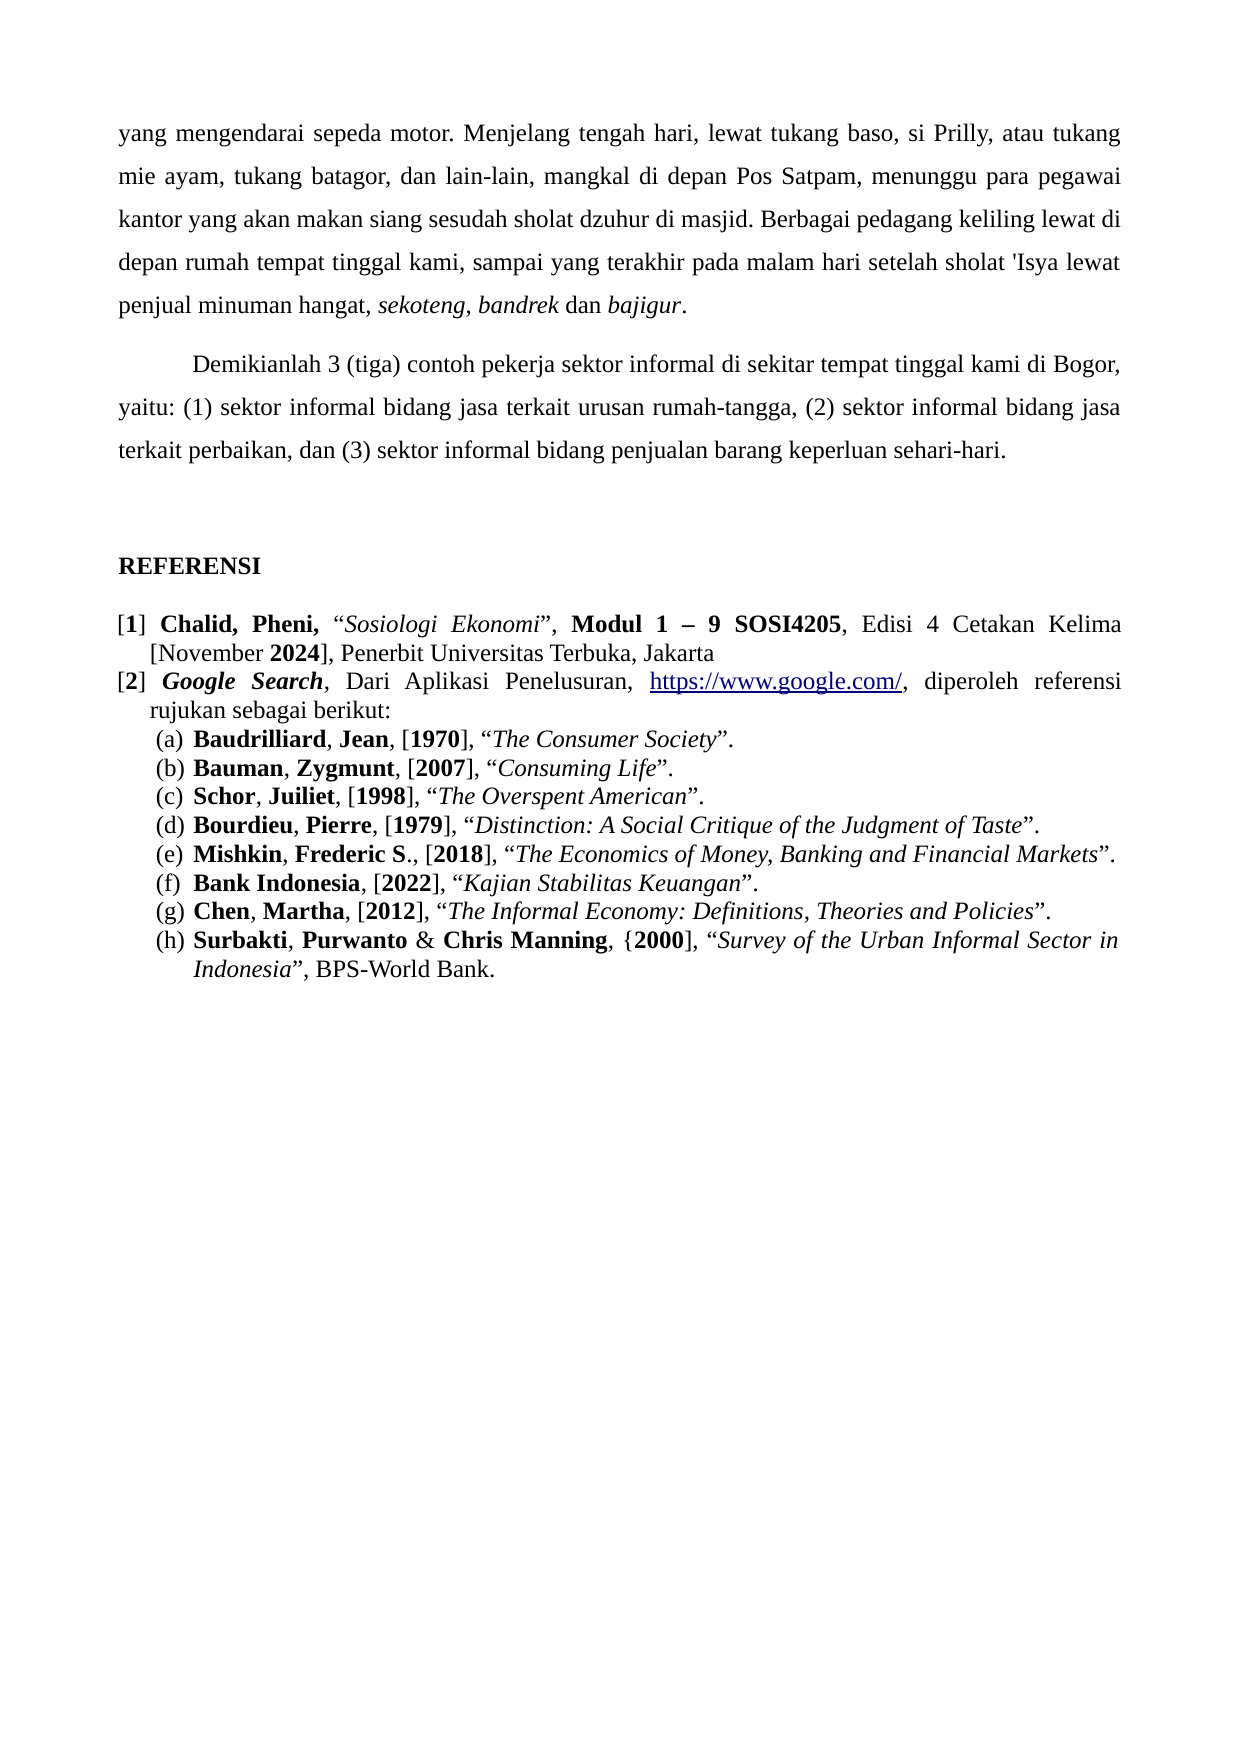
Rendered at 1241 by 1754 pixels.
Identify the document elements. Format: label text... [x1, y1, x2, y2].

list Surbakti, Purwanto & Chris Manning, {2000], “Survey of the Urban Informal Sector in Indonesia”, BPS-World Bank. [156, 925, 1122, 983]
list Schor, Juiliet, [1998], “The Overspent American”. [156, 781, 1122, 810]
list Bourdieu, Pierre, [1979], “Distinction: A Social Critique of the Judgment of Taste”. [156, 810, 1122, 839]
list Bank Indonesia, [2022], “Kajian Stabilitas Keuangan”. [156, 868, 1122, 896]
list Chen, Martha, [2012], “The Informal Economy: Definitions, Theories and Policies”. [156, 896, 1122, 925]
text - yang mengendarai sepeda motor. Menjelang tengah hari, lewat tukang baso, si Prilly, atau tukang mie ayam, tukang batagor, dan lain-lain, mangkal di depan Pos Satpam, menunggu para pegawai kantor yang akan makan siang sesudah sholat dzuhur di masjid. Berbagai pedagang keliling lewat di depan rumah tempat tinggal kami, sampai yang terakhir pada malam hari setelah sholat 'Isya lewat penjual minuman hangat, sekoteng, bandrek dan bajigur. [118, 118, 1122, 319]
text Demikianlah 3 (tiga) contoh pekerja sektor informal di sekitar tempat tinggal kami di Bogor, yaitu: (1) sektor informal bidang jasa terkait urusan rumah-tangga, (2) sektor informal bidang jasa terkait perbaikan, dan (3) sektor informal bidang penjualan barang keperluan sehari-hari. [118, 349, 1122, 464]
text [1] Chalid, Pheni, “Sosiologi Ekonomi”, Modul 1 – 9 SOSI4205, Edisi 4 Cetakan Kelima [November 2024], Penerbit Universitas Terbuka, Jakarta [117, 609, 1122, 666]
text REFERENSI [118, 551, 1122, 580]
list Bauman, Zygmunt, [2007], “Consuming Life”. [156, 753, 1122, 781]
text [2] Google Search, Dari Aplikasi Penelusuran, https://www.google.com/, diperoleh referensi rujukan sebagai berikut: [117, 666, 1122, 724]
list Baudrilliard, Jean, [1970], “The Consumer Society”. [156, 724, 1122, 753]
list Mishkin, Frederic S., [2018], “The Economics of Money, Banking and Financial Markets”. [156, 839, 1122, 868]
